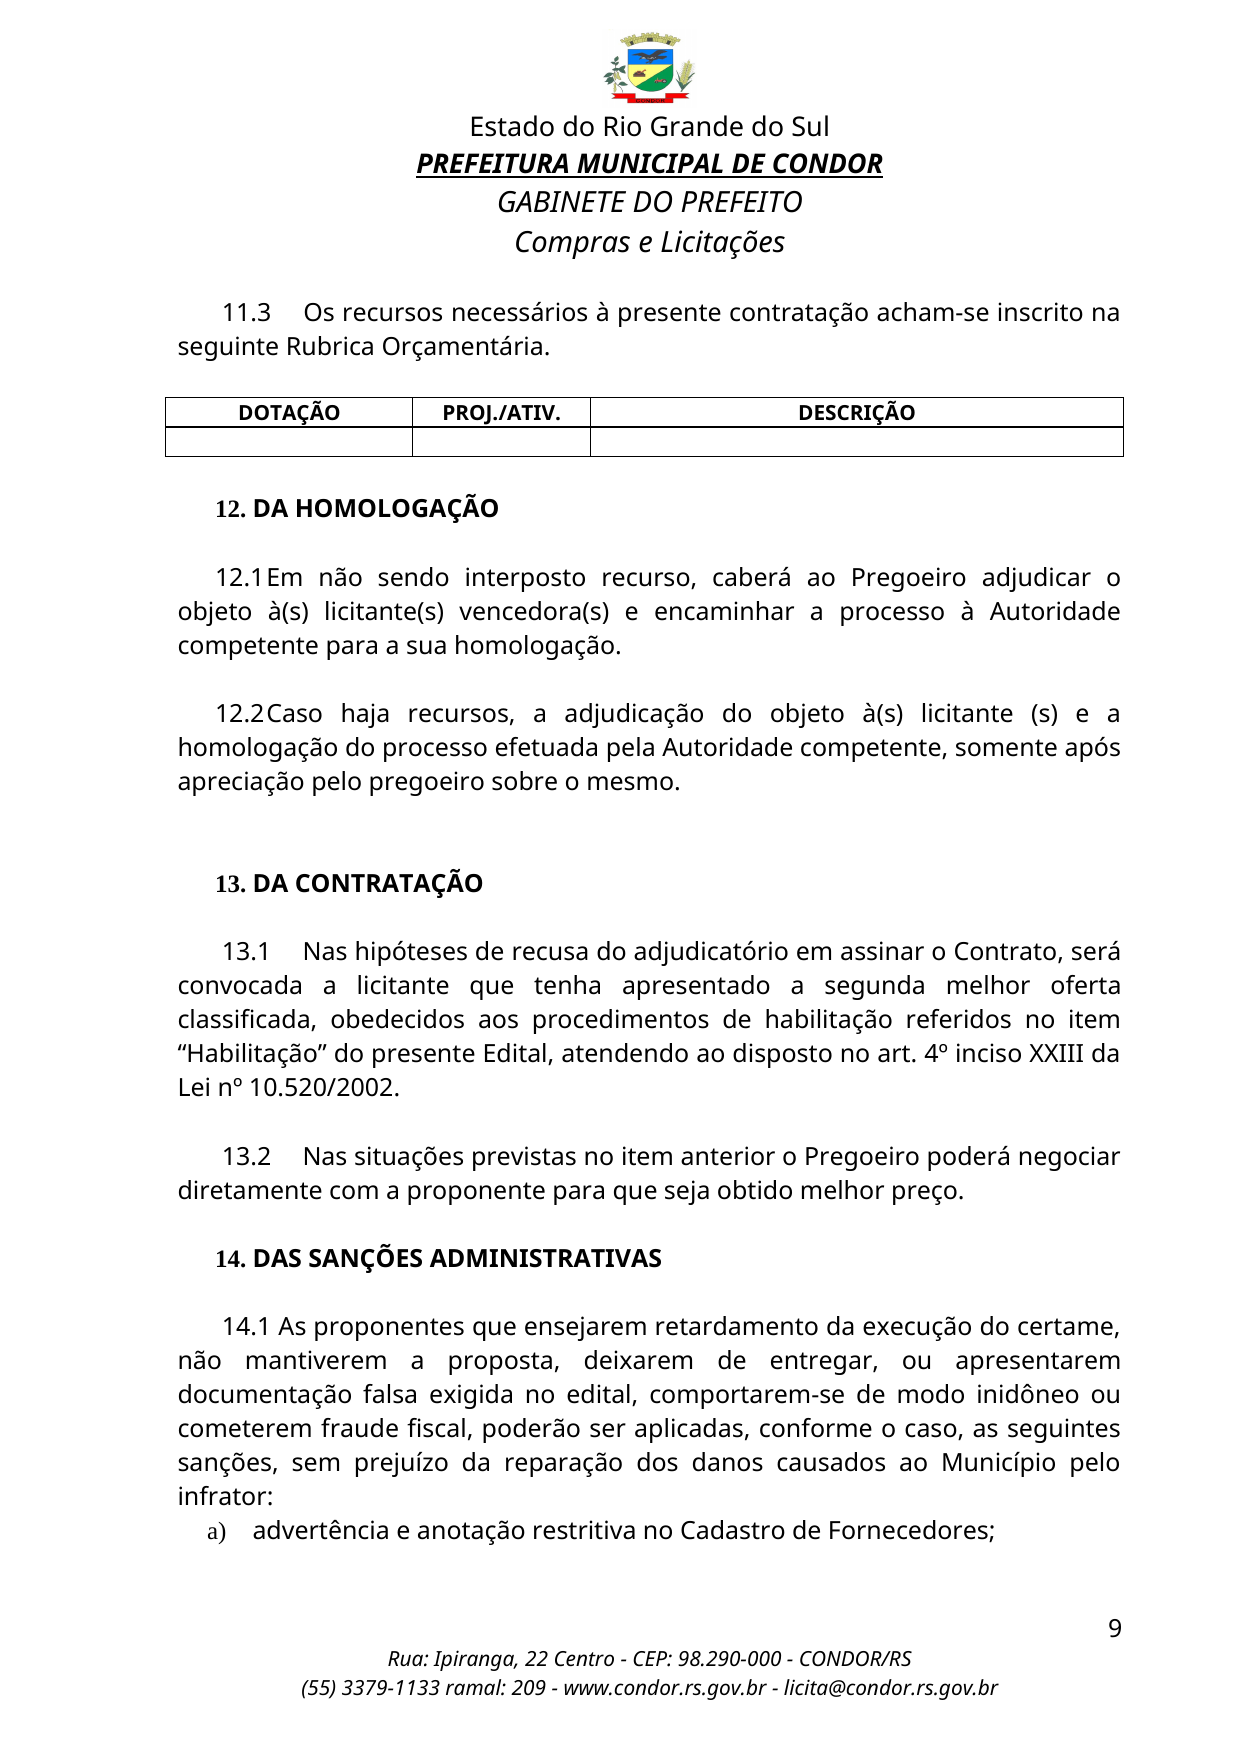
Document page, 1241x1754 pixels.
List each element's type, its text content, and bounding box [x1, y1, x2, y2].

list Caso haja recursos, a adjudicação do objeto à(s) licitante (s) e a homologação do processo efetuada pela Autoridade competente, somente após apreciação pelo pregoeiro sobre o mesmo. [177, 695, 1122, 798]
list Nas hipóteses de recusa do adjudicatório em assinar o Contrato, será convocada a licitante que tenha apresentado a segunda melhor oferta classificada, obedecidos aos procedimentos de habilitação referidos no item “Habilitação” do presente Edital, atendendo ao disposto no art. 4º inciso XXIII da Lei nº 10.520/2002. [177, 934, 1122, 1104]
table_header PROJ./ATIV. [413, 398, 590, 426]
list DA CONTRATAÇÃO [215, 866, 1122, 900]
list Nas situações previstas no item anterior o Pregoeiro poderá negociar diretamente com a proponente para que seja obtido melhor preço. [177, 1138, 1122, 1206]
table_cell [591, 428, 1123, 456]
table_header DOTAÇÃO [166, 398, 412, 426]
table_header DESCRIÇÃO [591, 398, 1123, 426]
list advertência e anotação restritiva no Cadastro de Fornecedores; [177, 1513, 1122, 1547]
text 14.1 As proponentes que ensejarem retardamento da execução do certame, não mantiverem a proposta, deixarem de entregar, ou apresentarem documentação falsa exigida no edital, comportarem-se de modo inidôneo ou cometerem fraude fiscal, poderão ser aplicadas, conforme o caso, as seguintes sanções, sem prejuízo da reparação dos danos causados ao Município pelo infrator: [177, 1308, 1122, 1513]
list DA HOMOLOGAÇÃO [215, 491, 1122, 525]
list Os recursos necessários à presente contratação acham-se inscrito na seguinte Rubrica Orçamentária. [177, 295, 1122, 363]
picture [602, 29, 698, 108]
list Em não sendo interposto recurso, caberá ao Pregoeiro adjudicar o objeto à(s) licitante(s) vencedora(s) e encaminhar a processo à Autoridade competente para a sua homologação. [177, 559, 1122, 661]
table_cell [413, 428, 590, 456]
list DAS SANÇÕES ADMINISTRATIVAS [215, 1240, 1122, 1274]
table_cell [166, 428, 412, 456]
